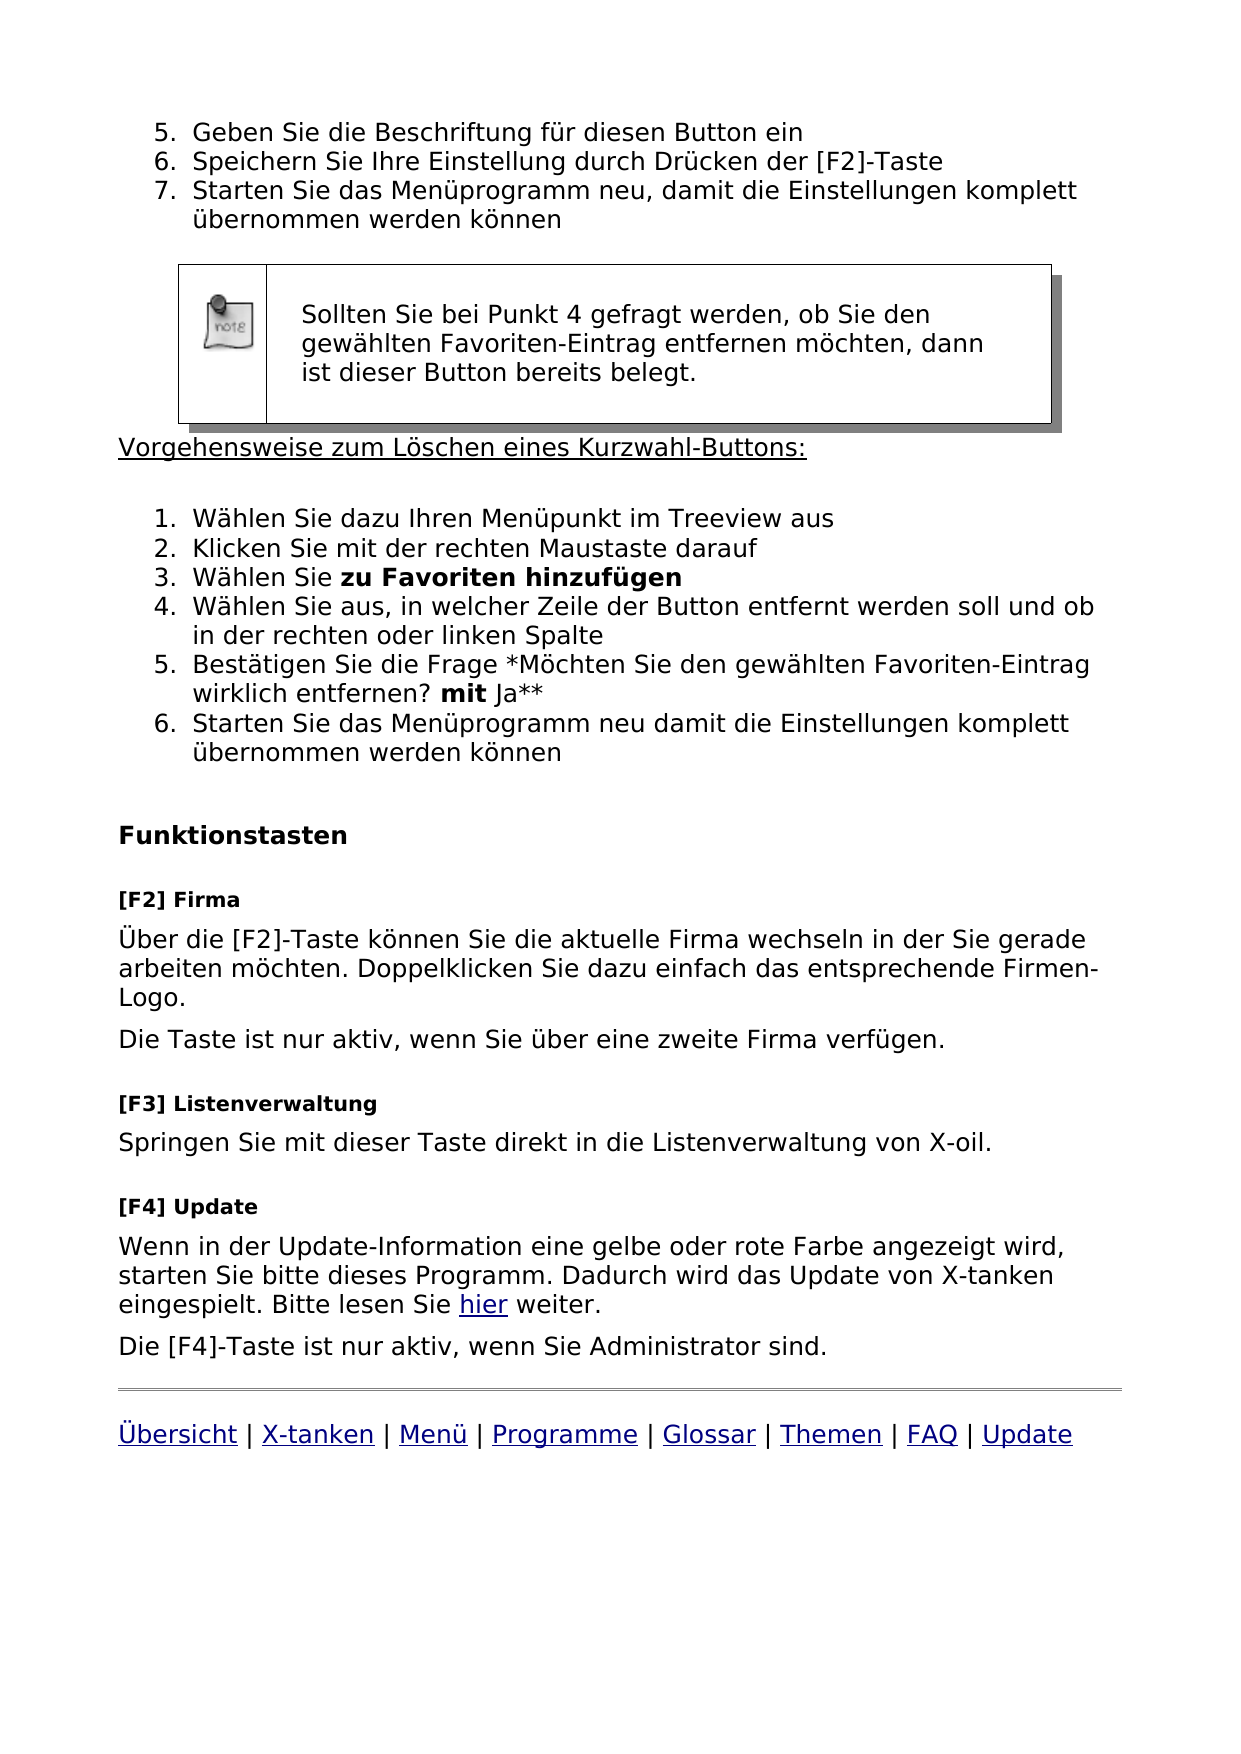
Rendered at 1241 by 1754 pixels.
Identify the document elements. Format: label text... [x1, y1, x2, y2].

list Wählen Sie zu Favoriten hinzufügen [177, 563, 1122, 592]
list Klicken Sie mit der rechten Maustaste darauf [177, 534, 1122, 563]
subtitle [F2] Firma [118, 888, 1122, 912]
text Die Taste ist nur aktiv, wenn Sie über eine zweite Firma verfügen. [118, 1025, 1122, 1054]
list Wählen Sie aus, in welcher Zeile der Button entfernt werden soll und ob in der rechten oder linken Spalte [177, 592, 1122, 650]
text Über die [F2]-Taste können Sie die aktuelle Firma wechseln in der Sie gerade arbeiten möchten. Doppelklicken Sie dazu einfach das entsprechende Firmen-Logo. [118, 925, 1122, 1012]
list Speichern Sie Ihre Einstellung durch Drücken der [F2]-Taste [177, 147, 1122, 176]
picture [190, 288, 266, 363]
text Vorgehensweise zum Löschen eines Kurzwahl-Buttons: [118, 433, 1122, 463]
subtitle [F3] Listenverwaltung [118, 1092, 1122, 1116]
text Übersicht | X-tanken | Menü | Programme | Glossar | Themen | FAQ | Update [118, 1420, 1122, 1449]
text Die [F4]-Taste ist nur aktiv, wenn Sie Administrator sind. [118, 1332, 1122, 1361]
list Bestätigen Sie die Frage *Möchten Sie den gewählten Favoriten-Eintrag wirklich entfernen? mit Ja** [177, 650, 1122, 709]
list Geben Sie die Beschriftung für diesen Button ein [177, 118, 1122, 147]
list Starten Sie das Menüprogramm neu damit die Einstellungen komplett übernommen werden können [177, 709, 1122, 767]
text Springen Sie mit dieser Taste direkt in die Listenverwaltung von X-oil. [118, 1128, 1122, 1158]
list Starten Sie das Menüprogramm neu, damit die Einstellungen komplett übernommen werden können [177, 176, 1122, 235]
subtitle Funktionstasten [118, 822, 1122, 851]
list Wählen Sie dazu Ihren Menüpunkt im Treeview aus [177, 504, 1122, 534]
table_header [179, 265, 266, 423]
subtitle [F4] Update [118, 1195, 1122, 1219]
text Wenn in der Update-Information eine gelbe oder rote Farbe angezeigt wird, starten Sie bitte dieses Programm. Dadurch wird das Update von X-tanken eingespielt. Bitte lesen Sie hier weiter. [118, 1232, 1122, 1319]
table_header Sollten Sie bei Punkt 4 gefragt werden, ob Sie den gewählten Favoriten-Eintrag entfernen möchten, dann ist dieser Button bereits belegt. [267, 265, 1051, 423]
